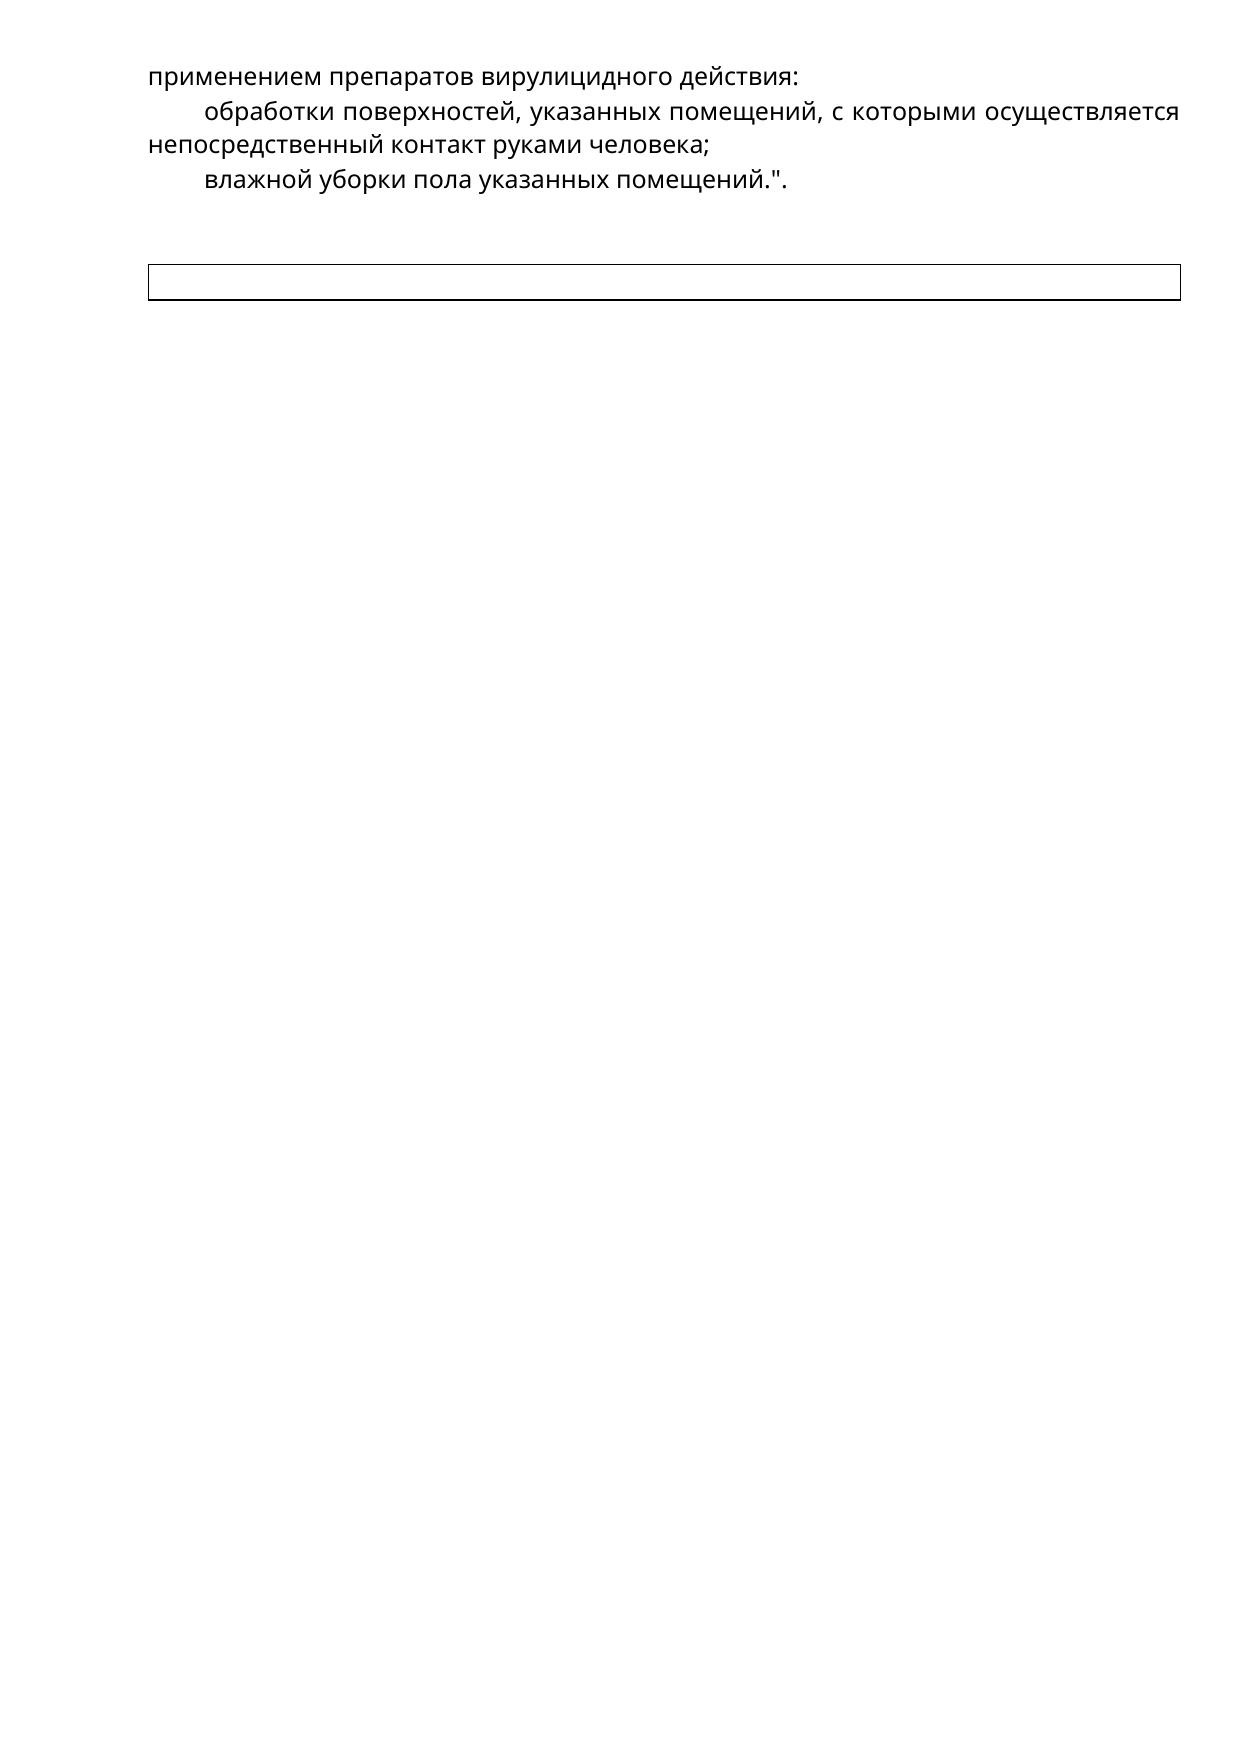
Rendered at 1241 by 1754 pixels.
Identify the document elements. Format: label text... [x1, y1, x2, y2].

text обработки поверхностей, указанных помещений, с которыми осуществляется непосредственный контакт руками человека; [148, 93, 1181, 161]
text применением препаратов вирулицидного действия: [148, 59, 1181, 93]
text влажной уборки пола указанных помещений.". [148, 161, 1181, 195]
